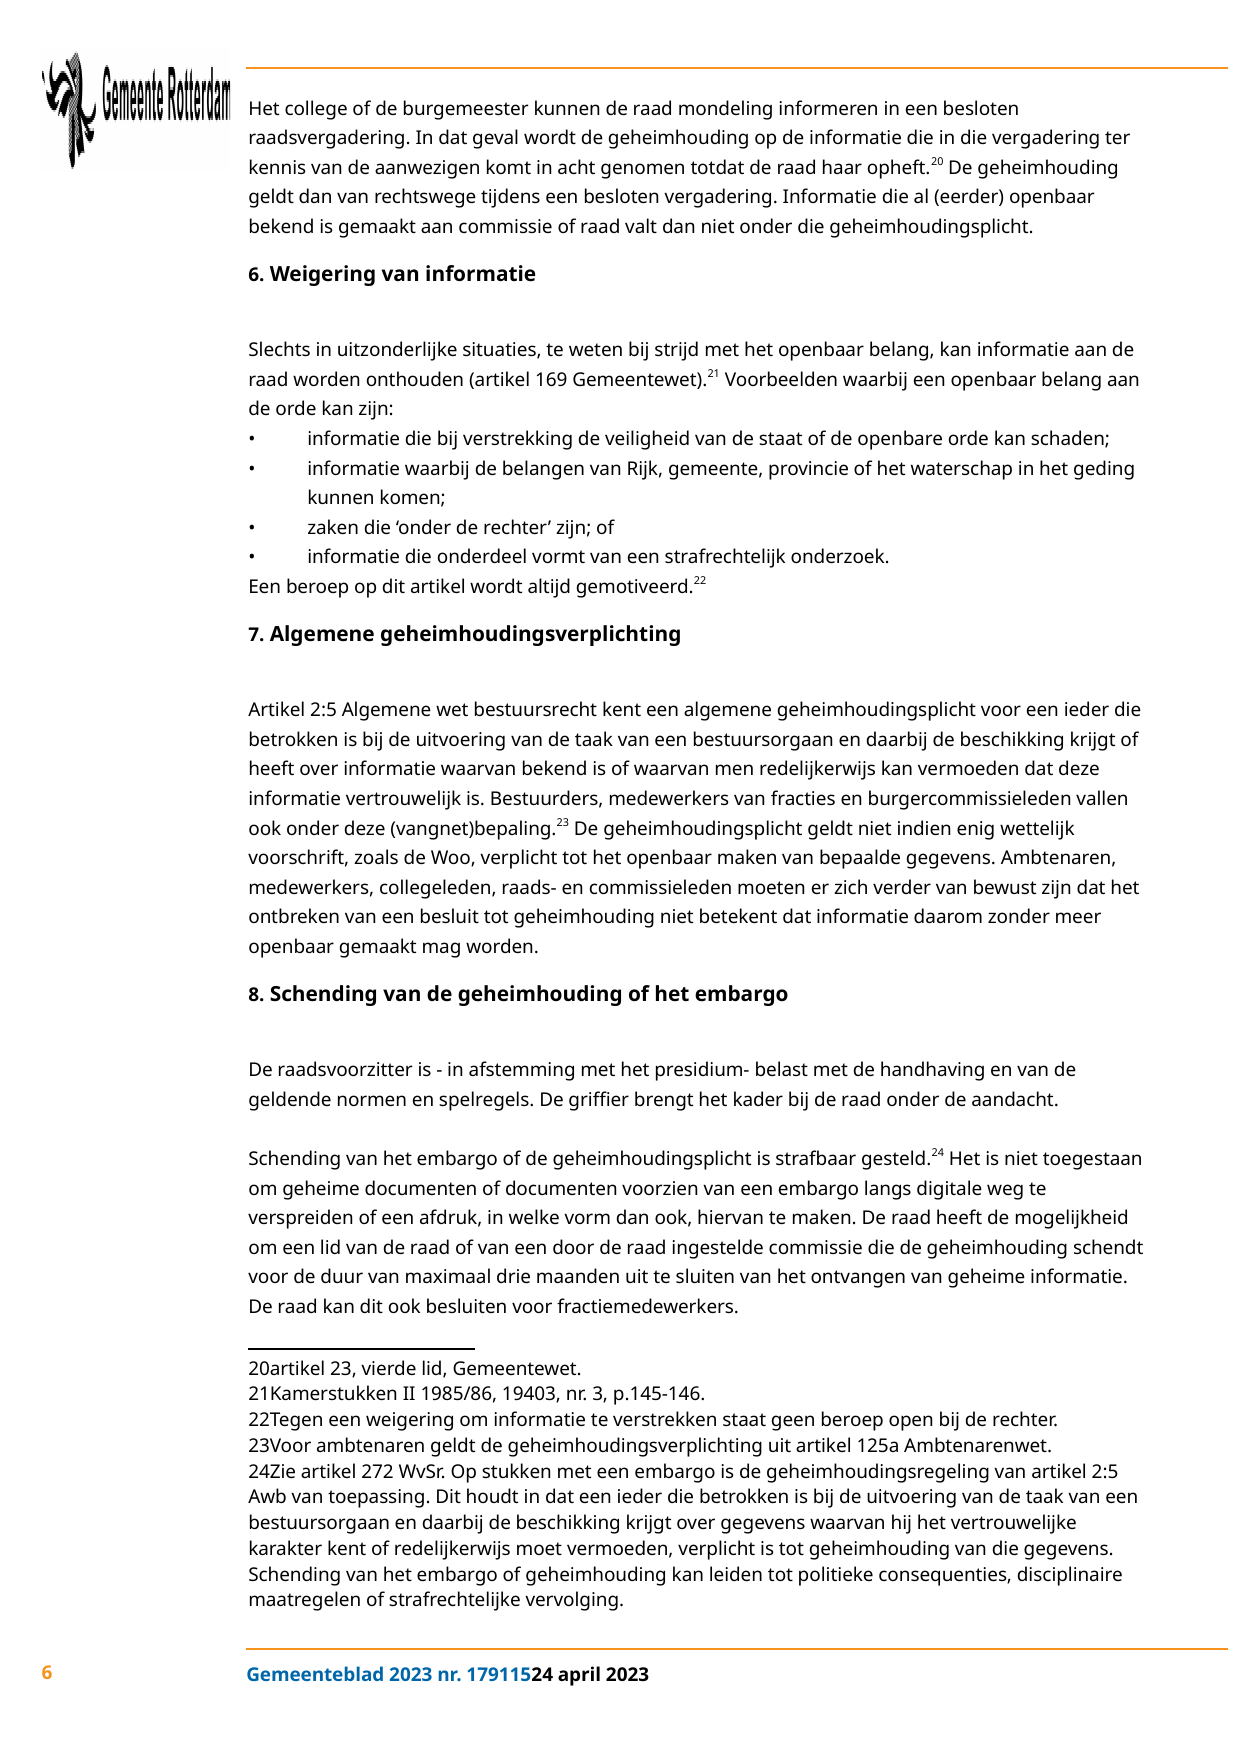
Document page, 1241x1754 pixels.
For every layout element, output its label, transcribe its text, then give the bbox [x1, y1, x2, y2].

text Schending van het embargo of de geheimhoudingsplicht is strafbaar gesteld. Het is niet toegestaan om geheime documenten of documenten voorzien van een embargo langs digitale weg te verspreiden of een afdruk, in welke vorm dan ook, hiervan te maken. De raad heeft de mogelijkheid om een lid van de raad of van een door de raad ingestelde commissie die de geheimhouding schendt voor de duur van maximaal drie maanden uit te sluiten van het ontvangen van geheime informatie. De raad kan dit ook besluiten voor fractiemedewerkers. [248, 1145, 1152, 1319]
picture [41, 47, 231, 172]
text 8. Schending van de geheimhouding of het embargo [248, 979, 1152, 1007]
text Artikel 2:5 Algemene wet bestuursrecht kent een algemene geheimhoudingsplicht voor een ieder die betrokken is bij de uitvoering van de taak van een bestuursorgaan en daarbij de beschikking krijgt of heeft over informatie waarvan bekend is of waarvan men redelijkerwijs kan vermoeden dat deze informatie vertrouwelijk is. Bestuurders, medewerkers van fracties en burgercommissieleden vallen ook onder deze (vangnet)bepaling. De geheimhoudingsplicht geldt niet indien enig wettelijk voorschrift, zoals de Woo, verplicht tot het openbaar maken van bepaalde gegevens. Ambtenaren, medewerkers, collegeleden, raads- en commissieleden moeten er zich verder van bewust zijn dat het ontbreken van een besluit tot geheimhouding niet betekent dat informatie daarom zonder meer openbaar gemaakt mag worden. [248, 696, 1152, 959]
list informatie die bij verstrekking de veiligheid van de staat of de openbare orde kan schaden; [248, 425, 1152, 451]
text Tegen een weigering om informatie te verstrekken staat geen beroep open bij de rechter. [248, 1406, 1152, 1432]
text Slechts in uitzonderlijke situaties, te weten bij strijd met het openbaar belang, kan informatie aan de raad worden onthouden (artikel 169 Gemeentewet). Voorbeelden waarbij een openbaar belang aan de orde kan zijn: [248, 336, 1152, 421]
text De raadsvoorzitter is - in afstemming met het presidium- belast met de handhaving en van de geldende normen en spelregels. De griffier brengt het kader bij de raad onder de aandacht. [248, 1056, 1152, 1112]
text Kamerstukken II 1985/86, 19403, nr. 3, p.145-146. [248, 1381, 1152, 1406]
text artikel 23, vierde lid, Gemeentewet. [248, 1355, 1152, 1381]
text Voor ambtenaren geldt de geheimhoudingsverplichting uit artikel 125a Ambtenarenwet. [248, 1432, 1152, 1458]
text Een beroep op dit artikel wordt altijd gemotiveerd. [248, 573, 1152, 599]
text Het college of de burgemeester kunnen de raad mondeling informeren in een besloten raadsvergadering. In dat geval wordt de geheimhouding op de informatie die in die vergadering ter kennis van de aanwezigen komt in acht genomen totdat de raad haar opheft. De geheimhouding geldt dan van rechtswege tijdens een besloten vergadering. Informatie die al (eerder) openbaar bekend is gemaakt aan commissie of raad valt dan niet onder die geheimhoudingsplicht. [248, 95, 1152, 239]
text Zie artikel 272 WvSr. Op stukken met een embargo is de geheimhoudingsregeling van artikel 2:5 Awb van toepassing. Dit houdt in dat een ieder die betrokken is bij de uitvoering van de taak van een bestuursorgaan en daarbij de beschikking krijgt over gegevens waarvan hij het vertrouwelijke karakter kent of redelijkerwijs moet vermoeden, verplicht is tot geheimhouding van die gegevens. Schending van het embargo of geheimhouding kan leiden tot politieke consequenties, disciplinaire maatregelen of strafrechtelijke vervolging. [248, 1458, 1152, 1612]
list informatie waarbij de belangen van Rijk, gemeente, provincie of het waterschap in het geding kunnen komen; [248, 455, 1152, 510]
text 6. Weigering van informatie [248, 259, 1152, 287]
list zaken die ‘onder de rechter’ zijn; of [248, 514, 1152, 540]
list informatie die onderdeel vormt van een strafrechtelijk onderzoek. [248, 543, 1152, 569]
text 7. Algemene geheimhoudingsverplichting [248, 619, 1152, 647]
